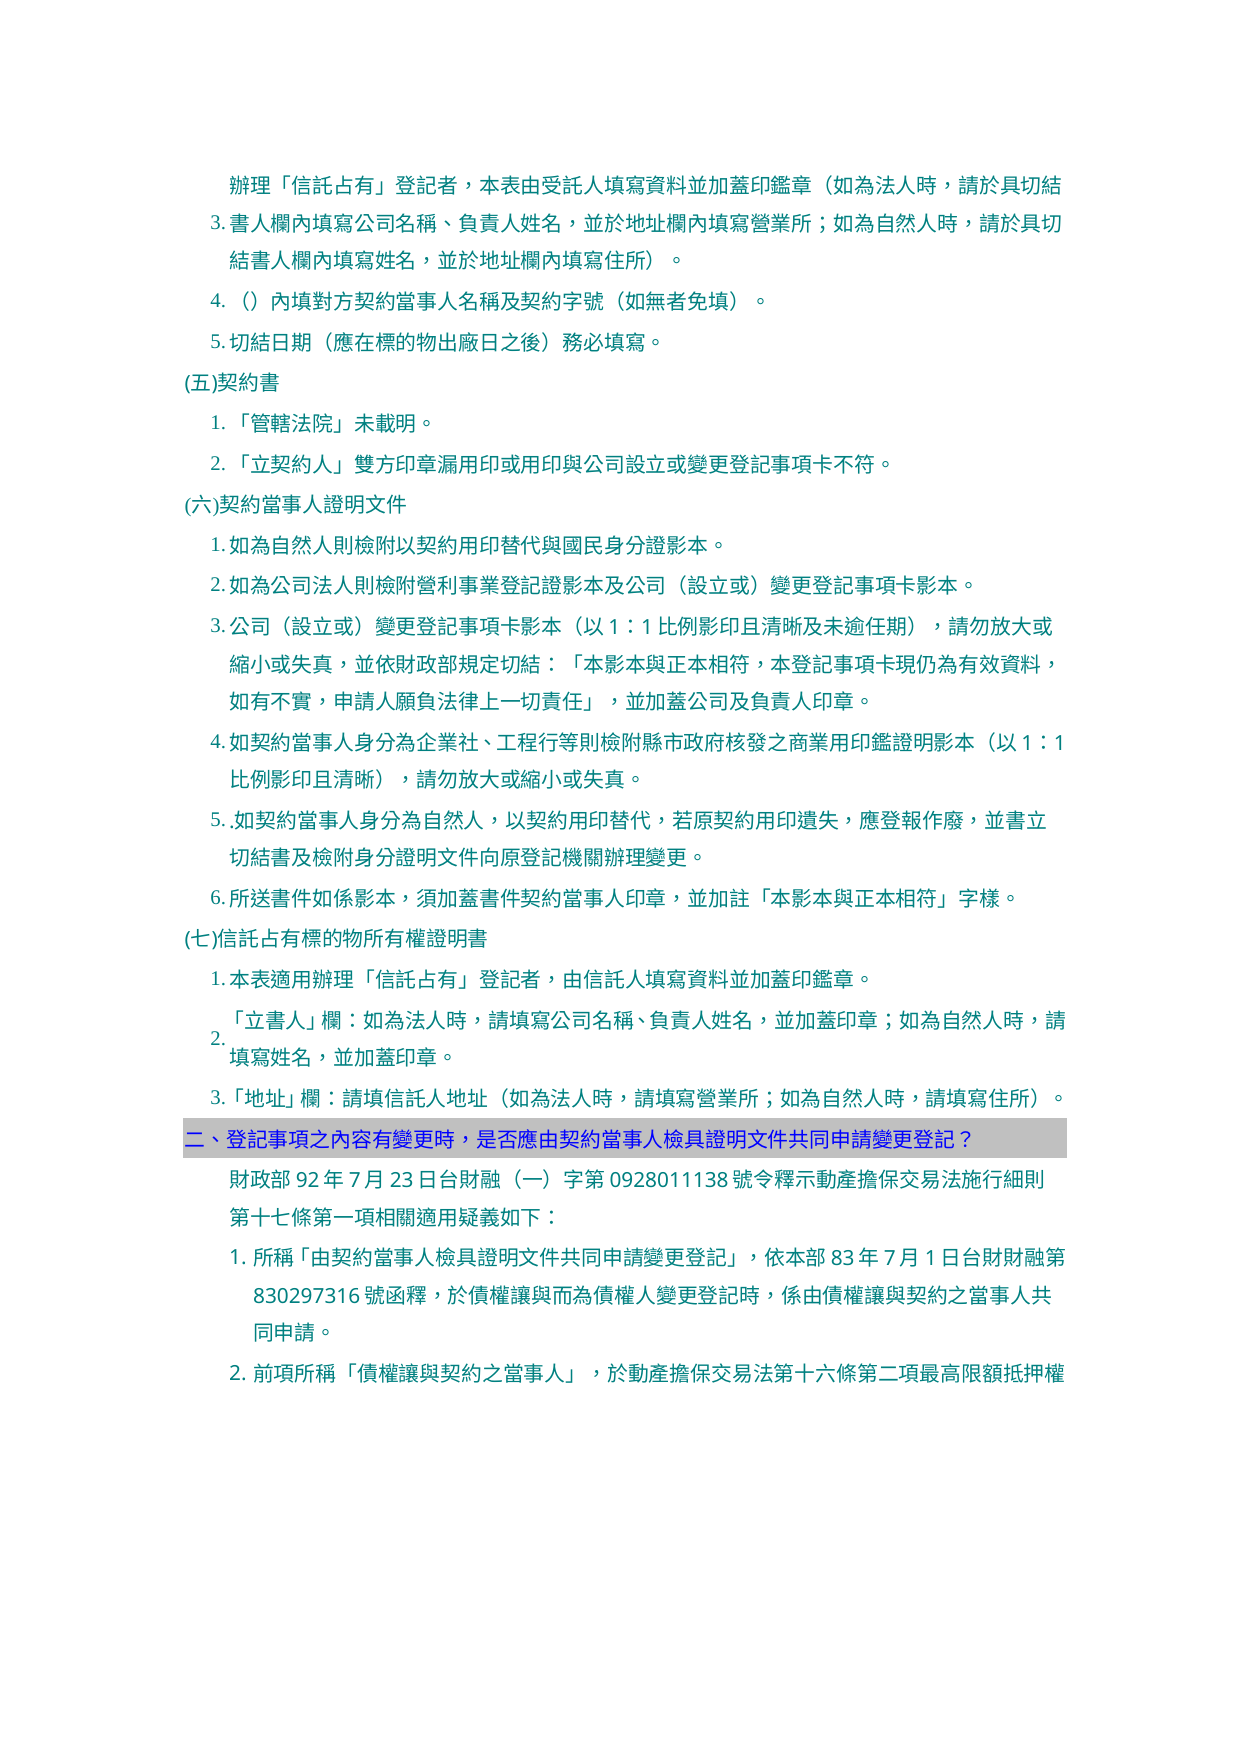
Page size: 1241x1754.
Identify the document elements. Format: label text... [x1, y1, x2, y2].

table_cell 1. [183, 402, 227, 443]
table_cell [183, 761, 227, 799]
table_cell 如為自然人則檢附以契約用印替代與國民身分證影本。 [227, 524, 1067, 564]
table_cell .如契約當事人身分為自然人，以契約用印替代，若原契約用印遺失，應登報作廢，並書立切結書及檢附身分證明文件向原登記機關辦理變更。 [227, 799, 1067, 877]
table_cell 「立契約人」雙方印章漏用印或用印與公司設立或變更登記事項卡不符。 [227, 443, 1067, 483]
table_cell (七)信託占有標的物所有權證明書 [183, 918, 1067, 958]
table_cell 2. [227, 1352, 251, 1393]
table_cell [227, 1393, 251, 1404]
table_cell 「立書人」欄：如為法人時，請填寫公司名稱、負責人姓名，並加蓋印章；如為自然人時，請填寫姓名，並加蓋印章。 [227, 999, 1067, 1077]
table_cell [183, 1236, 227, 1352]
table_cell [227, 1404, 251, 1416]
table_cell 1. [183, 524, 227, 564]
table_cell [183, 1158, 227, 1236]
table_cell 2. [183, 565, 227, 605]
table_cell 公司（設立或）變更登記事項卡影本（以1：1比例影印且清晰及未逾任期），請勿放大或縮小或失真，並依財政部規定切結：「本影本與正本相符，本登記事項卡現仍為有效資料，如有不實，申請人願負法律上一切責任」，並加蓋公司及負責人印章。 [227, 605, 1067, 721]
table_cell 4. [183, 280, 227, 321]
table_cell 財政部92年7月23日台財融（一）字第0928011138號令釋示動產擔保交易法施行細則第十七條第一項相關適用疑義如下： [227, 1158, 1067, 1236]
table_cell 3. [183, 605, 227, 646]
table_cell [183, 1352, 227, 1416]
table_cell 二、登記事項之內容有變更時，是否應由契約當事人檢具證明文件共同申請變更登記？ [183, 1118, 1067, 1158]
table_cell 6. [183, 877, 227, 918]
table_cell 辦理「信託占有」登記者，本表由受託人填寫資料並加蓋印鑑章（如為法人時，請於具切結書人欄內填寫公司名稱、負責人姓名，並於地址欄內填寫營業所；如為自然人時，請於具切結書人欄內填寫姓名，並於地址欄內填寫住所）。 [227, 165, 1067, 280]
table_cell （）內填對方契約當事人名稱及契約字號（如無者免填）。 [227, 280, 1067, 321]
table_cell 如為公司法人則檢附營利事業登記證影本及公司（設立或）變更登記事項卡影本。 [227, 565, 1067, 605]
table_cell 所稱「由契約當事人檢具證明文件共同申請變更登記」，依本部83年7月1日台財財融第830297316號函釋，於債權讓與而為債權人變更登記時，係由債權讓與契約之當事人共同申請。 [251, 1236, 1067, 1352]
table_cell [183, 646, 227, 721]
table_cell 本表適用辦理「信託占有」登記者，由信託人填寫資料並加蓋印鑑章。 [227, 958, 1067, 999]
table_cell [183, 840, 227, 877]
table_cell 如契約當事人身分為企業社、工程行等則檢附縣市政府核發之商業用印鑑證明影本（以1：1比例影印且清晰），請勿放大或縮小或失真。 [227, 721, 1067, 799]
table_cell 前項所稱「債權讓與契約之當事人」，於動產擔保交易法第十六條第二項最高限額抵押權之情形，如於所擔保之債權額確定前轉讓者，非將該最高限額抵押之基礎法律關係一併移轉，不得為之，從而此種債權讓與契約之當事人為債權人、債務人及受讓人三方；如所擔保之債權額已確定者，則得與其債權一同移轉，債權讓與契約當事人為債權人及受讓人，其移轉登記無須債務人或抵押人會同辦理，惟仍須提出足資證明債權額確定之有關證明文件，俾登記機關為形式上審查，始得辦理，至於何者為足資證明債權額之有關文件，因屬事實認定問題，宜由登記機關本於職權審認之。 [251, 1352, 1067, 1416]
table_cell 1. [227, 1236, 251, 1277]
table_cell 「管轄法院」未載明。 [227, 402, 1067, 443]
table_cell 4. [183, 721, 227, 761]
table_cell 2. [183, 443, 227, 483]
table_cell 「地址」欄：請填信託人地址（如為法人時，請填寫營業所；如為自然人時，請填寫住所）。 [227, 1077, 1067, 1118]
table_cell 5. [183, 799, 227, 839]
table_cell 1. [183, 958, 227, 999]
table_cell 3. [183, 165, 227, 280]
table_cell 所送書件如係影本，須加蓋書件契約當事人印章，並加註「本影本與正本相符」字樣。 [227, 877, 1067, 918]
table_cell [227, 1277, 251, 1352]
table_cell (六)契約當事人證明文件 [183, 483, 1067, 524]
table_cell 切結日期（應在標的物出廠日之後）務必填寫。 [227, 321, 1067, 361]
table_cell 3. [183, 1077, 227, 1118]
table_cell 2. [183, 999, 227, 1077]
table_cell 5. [183, 321, 227, 361]
table_cell (五)契約書 [183, 361, 1067, 402]
